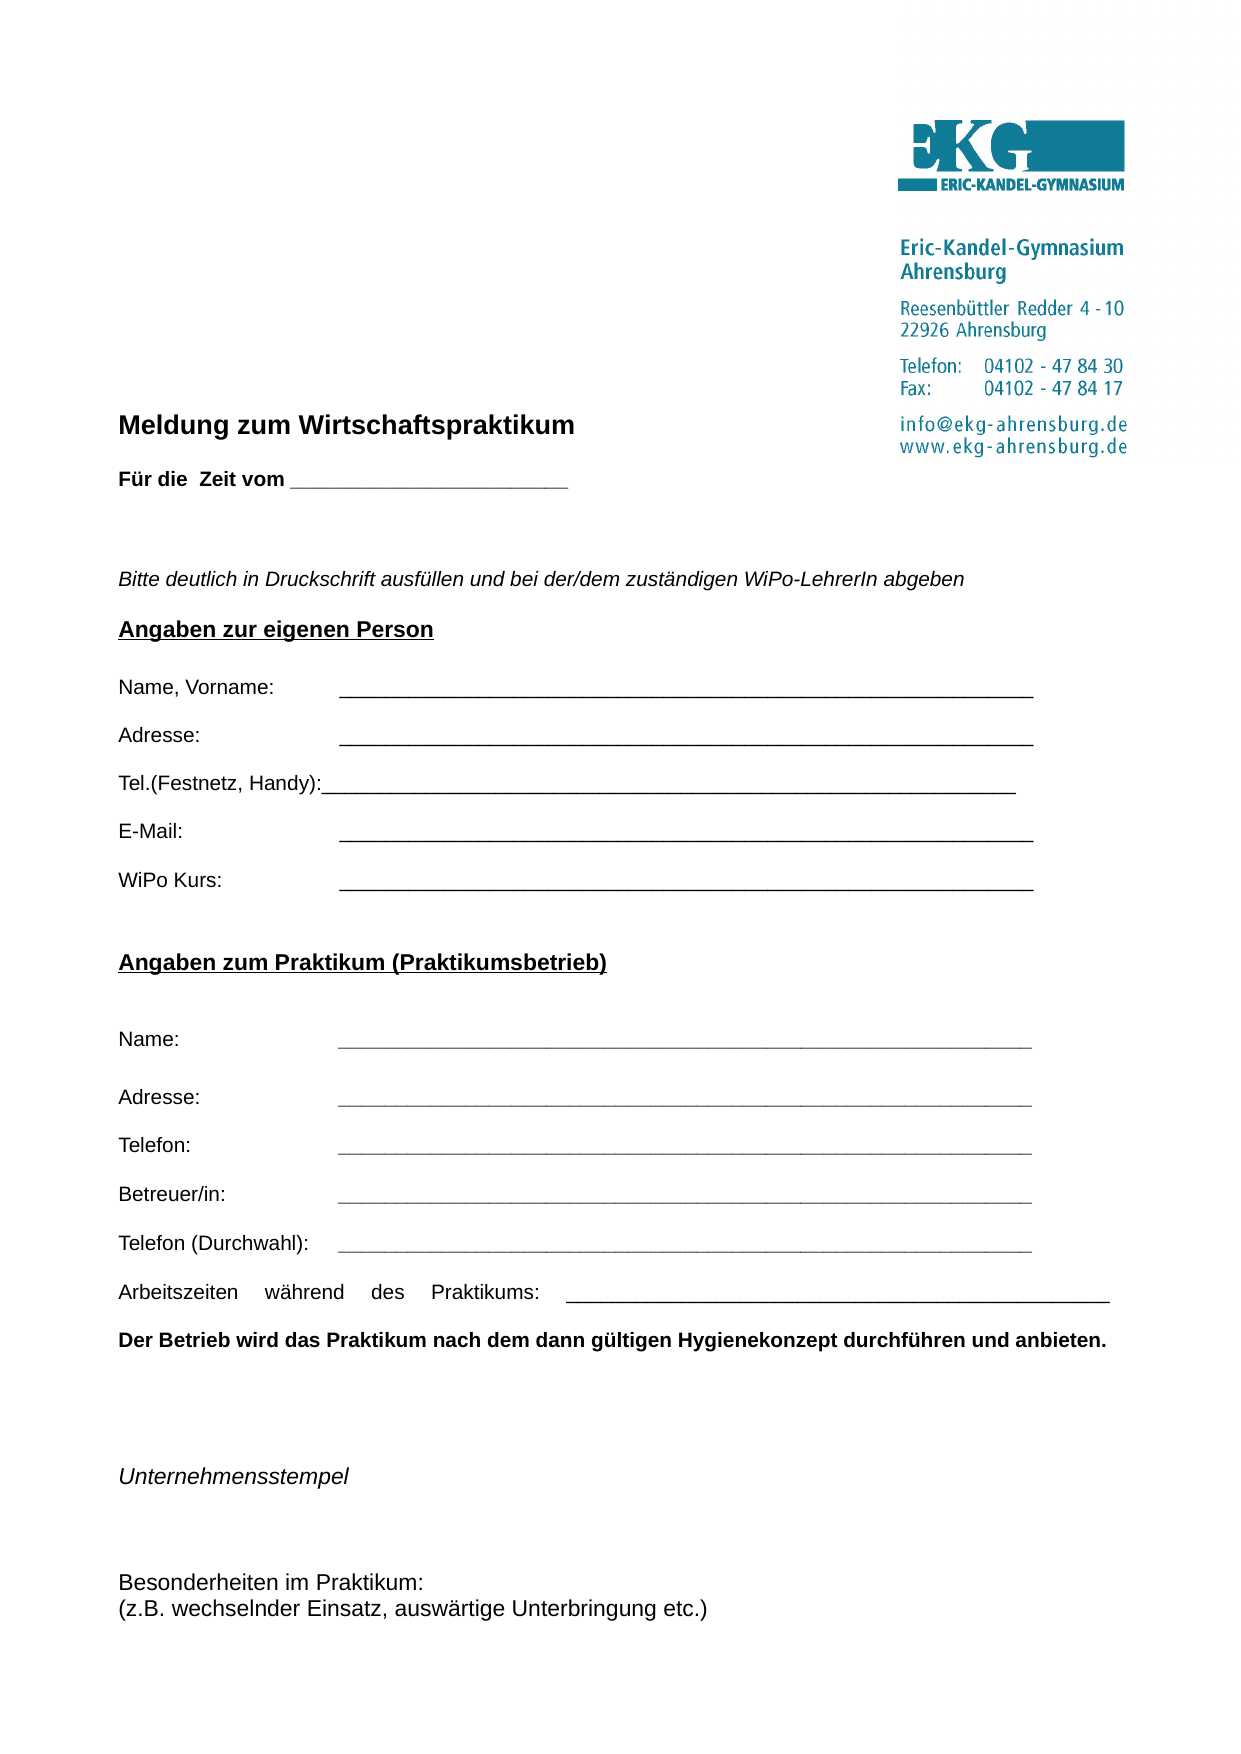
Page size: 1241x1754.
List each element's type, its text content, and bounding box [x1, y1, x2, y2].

subtitle WiPo Kurs: ____________________________________________________________ [118, 867, 1137, 891]
text Telefon: ____________________________________________________________ [118, 1133, 1137, 1157]
text E-Mail: ____________________________________________________________ [118, 818, 1137, 842]
subtitle Angaben zur eigenen Person [118, 616, 1137, 642]
subtitle Angaben zum Praktikum (Praktikumsbetrieb) [118, 949, 1137, 975]
text Name, Vorname: ____________________________________________________________ [118, 675, 1137, 699]
text Adresse: ____________________________________________________________ [118, 1085, 1137, 1109]
picture [896, 4, 1241, 458]
text Für die Zeit vom ________________________ [118, 467, 1137, 491]
text Unternehmensstempel [118, 1463, 1137, 1490]
text Tel.(Festnetz, Handy):____________________________________________________________ [118, 771, 1137, 794]
subtitle Telefon (Durchwahl): ____________________________________________________________ [118, 1231, 1137, 1255]
text Besonderheiten im Praktikum: [118, 1569, 1137, 1595]
text Adresse: ____________________________________________________________ [118, 723, 1137, 747]
subtitle Name: ____________________________________________________________ [118, 1000, 1137, 1079]
subtitle Meldung zum Wirtschaftspraktikum [118, 412, 881, 440]
text Bitte deutlich in Druckschrift ausfüllen und bei der/dem zuständigen WiPo-LehrerIn abgeben [118, 567, 1137, 591]
subtitle Betreuer/in: ____________________________________________________________ [118, 1182, 1137, 1206]
text (z.B. wechselnder Einsatz, auswärtige Unterbringung etc.) [118, 1595, 1137, 1621]
subtitle Arbeitszeiten während des Praktikums: _______________________________________________ Der Betrieb wird das Praktikum nach dem dann gültigen Hygienekonzept durchführen und anbieten. [118, 1280, 1137, 1352]
